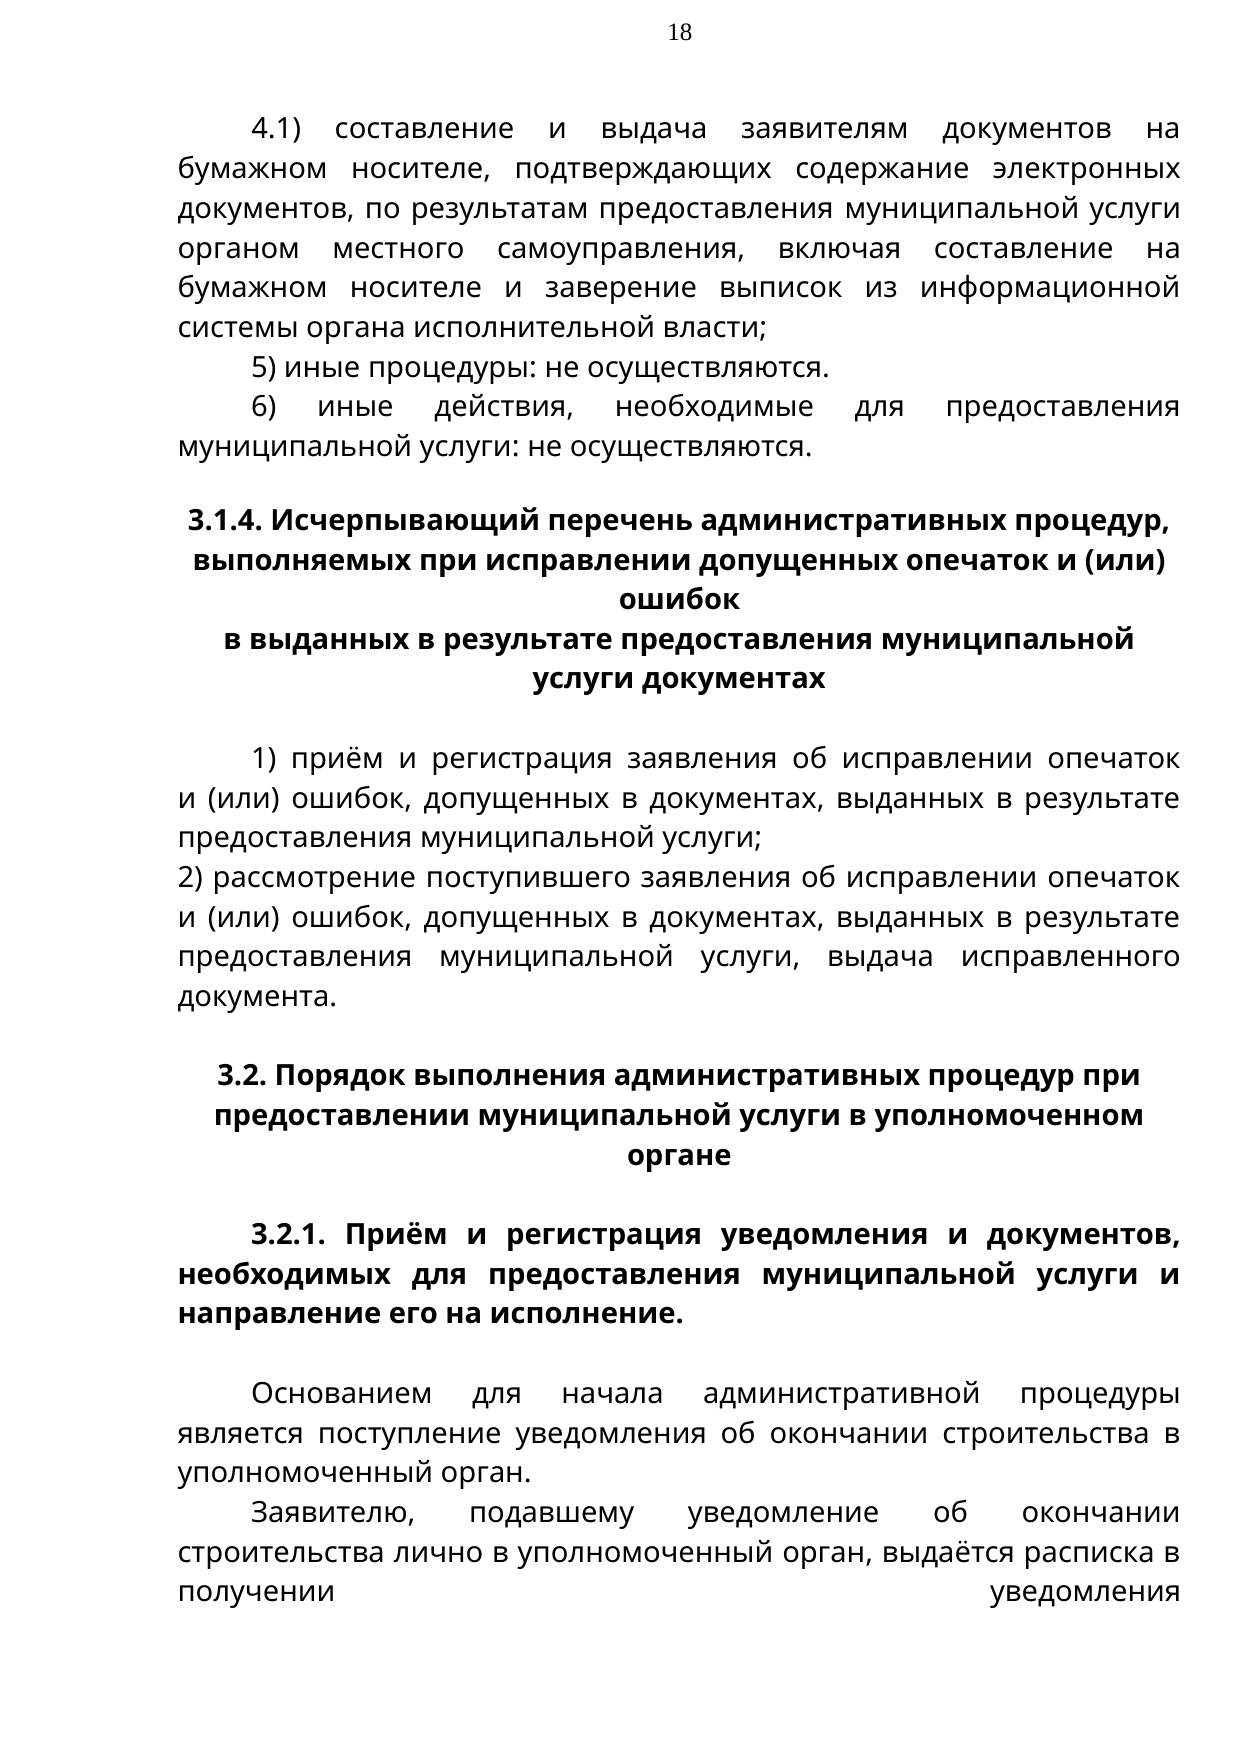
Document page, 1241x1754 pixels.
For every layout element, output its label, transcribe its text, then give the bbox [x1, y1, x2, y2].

text Заявителю, подавшему уведомление об окончании строительства лично в уполномоченный орган, выдаётся расписка в получении уведомления [177, 1491, 1181, 1610]
text 2) рассмотрение поступившего заявления об исправлении опечаток и (или) ошибок, допущенных в документах, выданных в результате предоставления муниципальной услуги, выдача исправленного документа. [177, 856, 1181, 1015]
text 3.2.1. Приём и регистрация уведомления и документов, необходимых для предоставления муниципальной услуги и направление его на исполнение. [177, 1213, 1181, 1332]
text 4.1) составление и выдача заявителям документов на бумажном носителе, подтверждающих содержание электронных документов, по результатам предоставления муниципальной услуги органом местного самоуправления, включая составление на бумажном носителе и заверение выписок из информационной системы органа исполнительной власти; [177, 108, 1181, 346]
text 6) иные действия, необходимые для предоставления муниципальной услуги: не осуществляются. [177, 386, 1181, 465]
text 3.1.4. Исчерпывающий перечень административных процедур, выполняемых при исправлении допущенных опечаток и (или) ошибок в выданных в результате предоставления муниципальной услуги документах [177, 499, 1181, 697]
text Основанием для начала административной процедуры является поступление уведомления об окончании строительства в уполномоченный орган. [177, 1372, 1181, 1491]
text 3.2. Порядок выполнения административных процедур при предоставлении муниципальной услуги в уполномоченном органе [177, 1055, 1181, 1174]
text 5) иные процедуры: не осуществляются. [177, 346, 1181, 386]
text 1) приём и регистрация заявления об исправлении опечаток и (или) ошибок, допущенных в документах, выданных в результате предоставления муниципальной услуги; [177, 737, 1181, 856]
